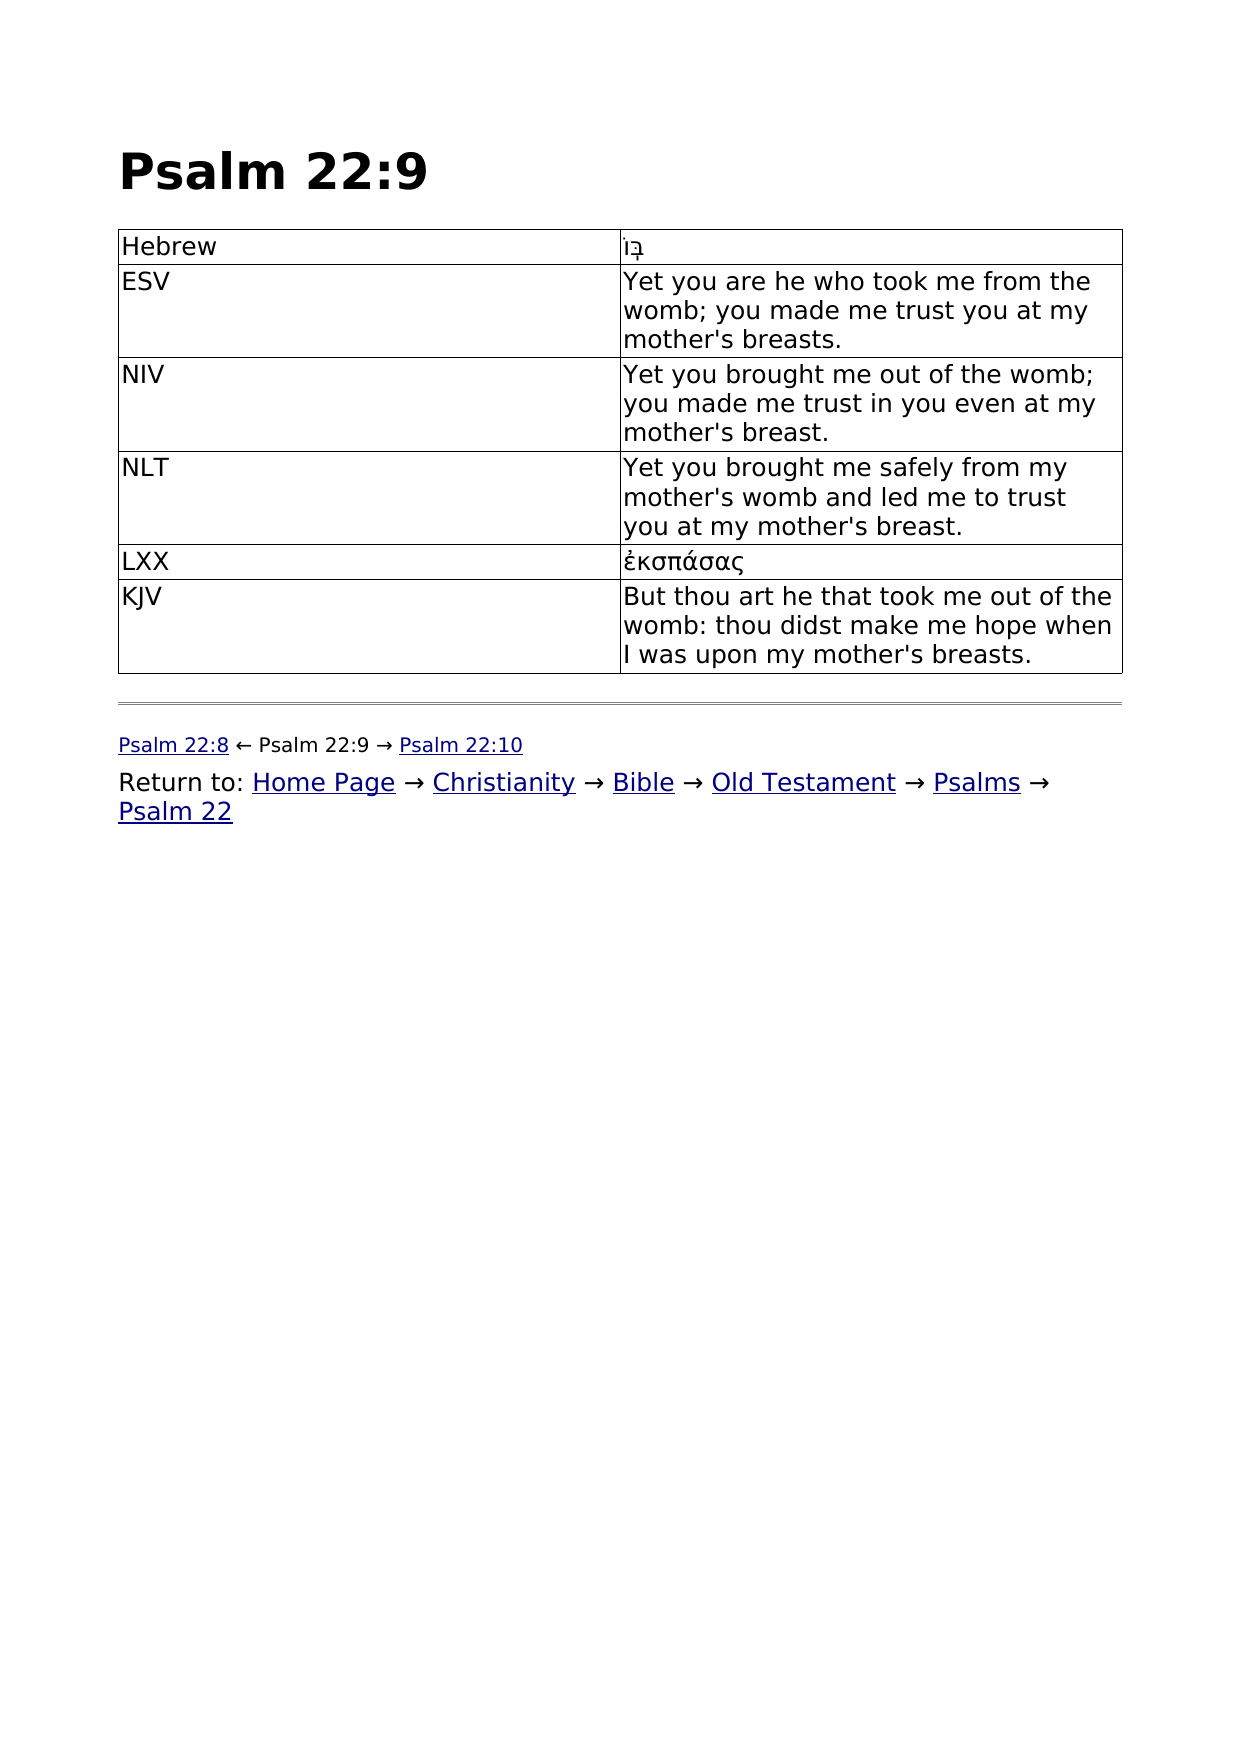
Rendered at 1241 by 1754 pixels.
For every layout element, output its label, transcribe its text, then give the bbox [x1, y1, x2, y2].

subtitle Psalm 22:9 [118, 143, 1122, 201]
table_cell NIV [119, 358, 620, 451]
table_cell LXX [119, 545, 620, 579]
table_cell Yet you are he who took me from the womb; you made me trust you at my mother's breasts. [621, 265, 1122, 357]
table_cell Yet you brought me safely from my mother's womb and led me to trust you at my mother's breast. [621, 452, 1122, 544]
table_cell ἐκσπάσας [621, 545, 1122, 579]
text Return to: Home Page → Christianity → Bible → Old Testament → Psalms → Psalm 22 [118, 768, 1122, 826]
text Psalm 22:8 ← Psalm 22:9 → Psalm 22:10 [118, 734, 1122, 768]
table_cell Yet you brought me out of the womb; you made me trust in you even at my mother's breast. [621, 358, 1122, 451]
table_cell KJV [119, 580, 620, 673]
table_header בּֽוֹ [621, 230, 1122, 264]
table_cell But thou art he that took me out of the womb: thou didst make me hope when I was upon my mother's breasts. [621, 580, 1122, 673]
table_cell NLT [119, 452, 620, 544]
table_header Hebrew [119, 230, 620, 264]
table_cell ESV [119, 265, 620, 357]
